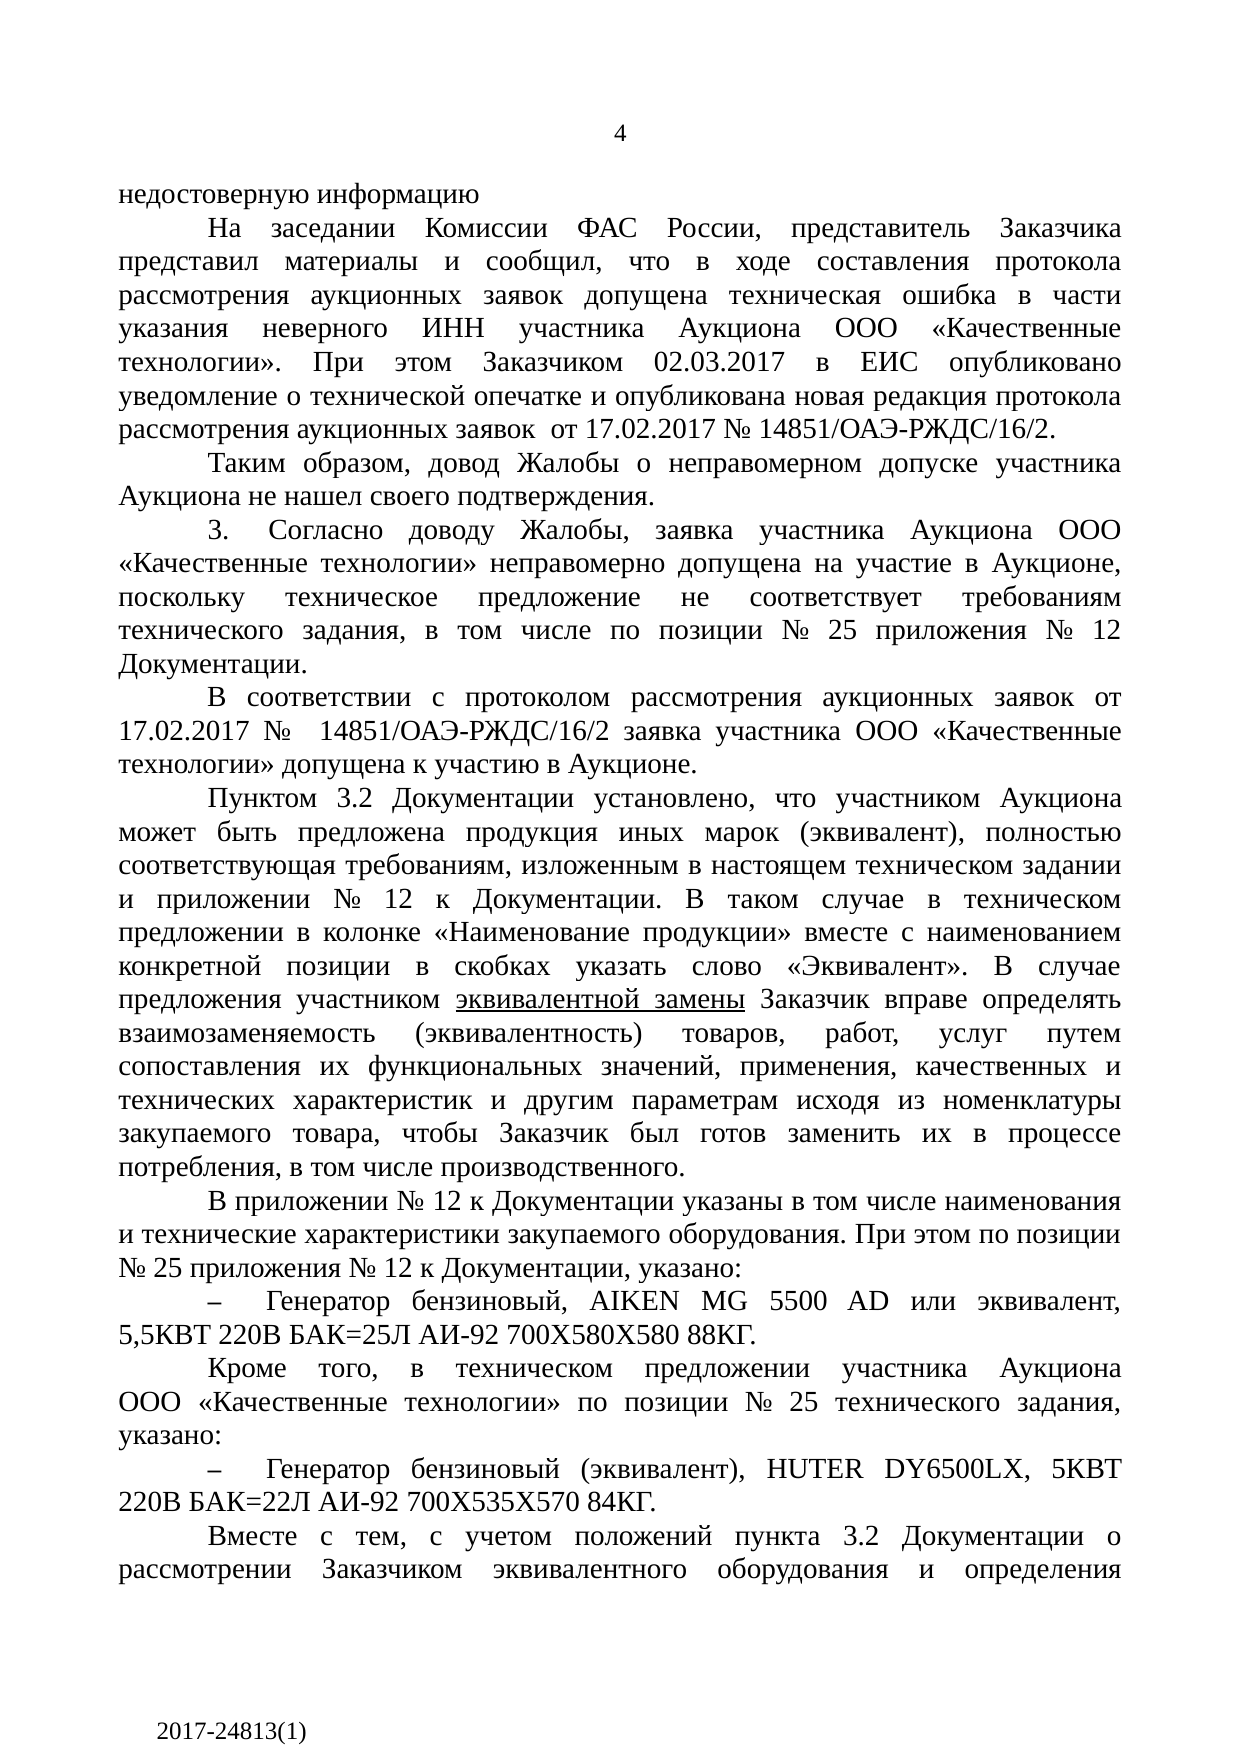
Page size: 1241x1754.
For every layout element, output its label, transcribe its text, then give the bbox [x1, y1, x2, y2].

text недостоверную информацию [118, 176, 1122, 210]
text Таким образом, довод Жалобы о неправомерном допуске участника Аукциона не нашел своего подтверждения. [118, 445, 1122, 512]
text В приложении № 12 к Документации указаны в том числе наименования и технические характеристики закупаемого оборудования. При этом по позиции № 25 приложения № 12 к Документации, указано: [118, 1183, 1122, 1283]
list Генератор бензиновый (эквивалент), HUTER DY6500LX, 5КВТ 220В БАК=22Л АИ-92 700Х535Х570 84КГ. [118, 1451, 1122, 1518]
text Вместе с тем, с учетом положений пункта 3.2 Документации о рассмотрении Заказчиком эквивалентного оборудования и определения [118, 1518, 1122, 1585]
text Кроме того, в техническом предложении участника Аукциона ООО «Качественные технологии» по позиции № 25 технического задания, указано: [118, 1350, 1122, 1451]
list Согласно доводу Жалобы, заявка участника Аукциона ООО «Качественные технологии» неправомерно допущена на участие в Аукционе, поскольку техническое предложение не соответствует требованиям технического задания, в том числе по позиции № 25 приложения № 12 Документации. [118, 512, 1122, 679]
text В соответствии с протоколом рассмотрения аукционных заявок от 17.02.2017 № 14851/ОАЭ-РЖДС/16/2 заявка участника ООО «Качественные технологии» допущена к участию в Аукционе. [118, 679, 1122, 780]
list Генератор бензиновый, AIKEN MG 5500 AD или эквивалент, 5,5КВТ 220В БАК=25Л АИ-92 700Х580Х580 88КГ. [118, 1283, 1122, 1350]
text На заседании Комиссии ФАС России, представитель Заказчика представил материалы и сообщил, что в ходе составления протокола рассмотрения аукционных заявок допущена техническая ошибка в части указания неверного ИНН участника Аукциона ООО «Качественные технологии». При этом Заказчиком 02.03.2017 в ЕИС опубликовано уведомление о технической опечатке и опубликована новая редакция протокола рассмотрения аукционных заявок от 17.02.2017 № 14851/ОАЭ-РЖДС/16/2. [118, 210, 1122, 445]
text Пунктом 3.2 Документации установлено, что участником Аукциона может быть предложена продукция иных марок (эквивалент), полностью соответствующая требованиям, изложенным в настоящем техническом задании и приложении № 12 к Документации. В таком случае в техническом предложении в колонке «Наименование продукции» вместе с наименованием конкретной позиции в скобках указать слово «Эквивалент». В случае предложения участником эквивалентной замены Заказчик вправе определять взаимозаменяемость (эквивалентность) товаров, работ, услуг путем сопоставления их функциональных значений, применения, качественных и технических характеристик и другим параметрам исходя из номенклатуры закупаемого товара, чтобы Заказчик был готов заменить их в процессе потребления, в том числе производственного. [118, 780, 1122, 1183]
